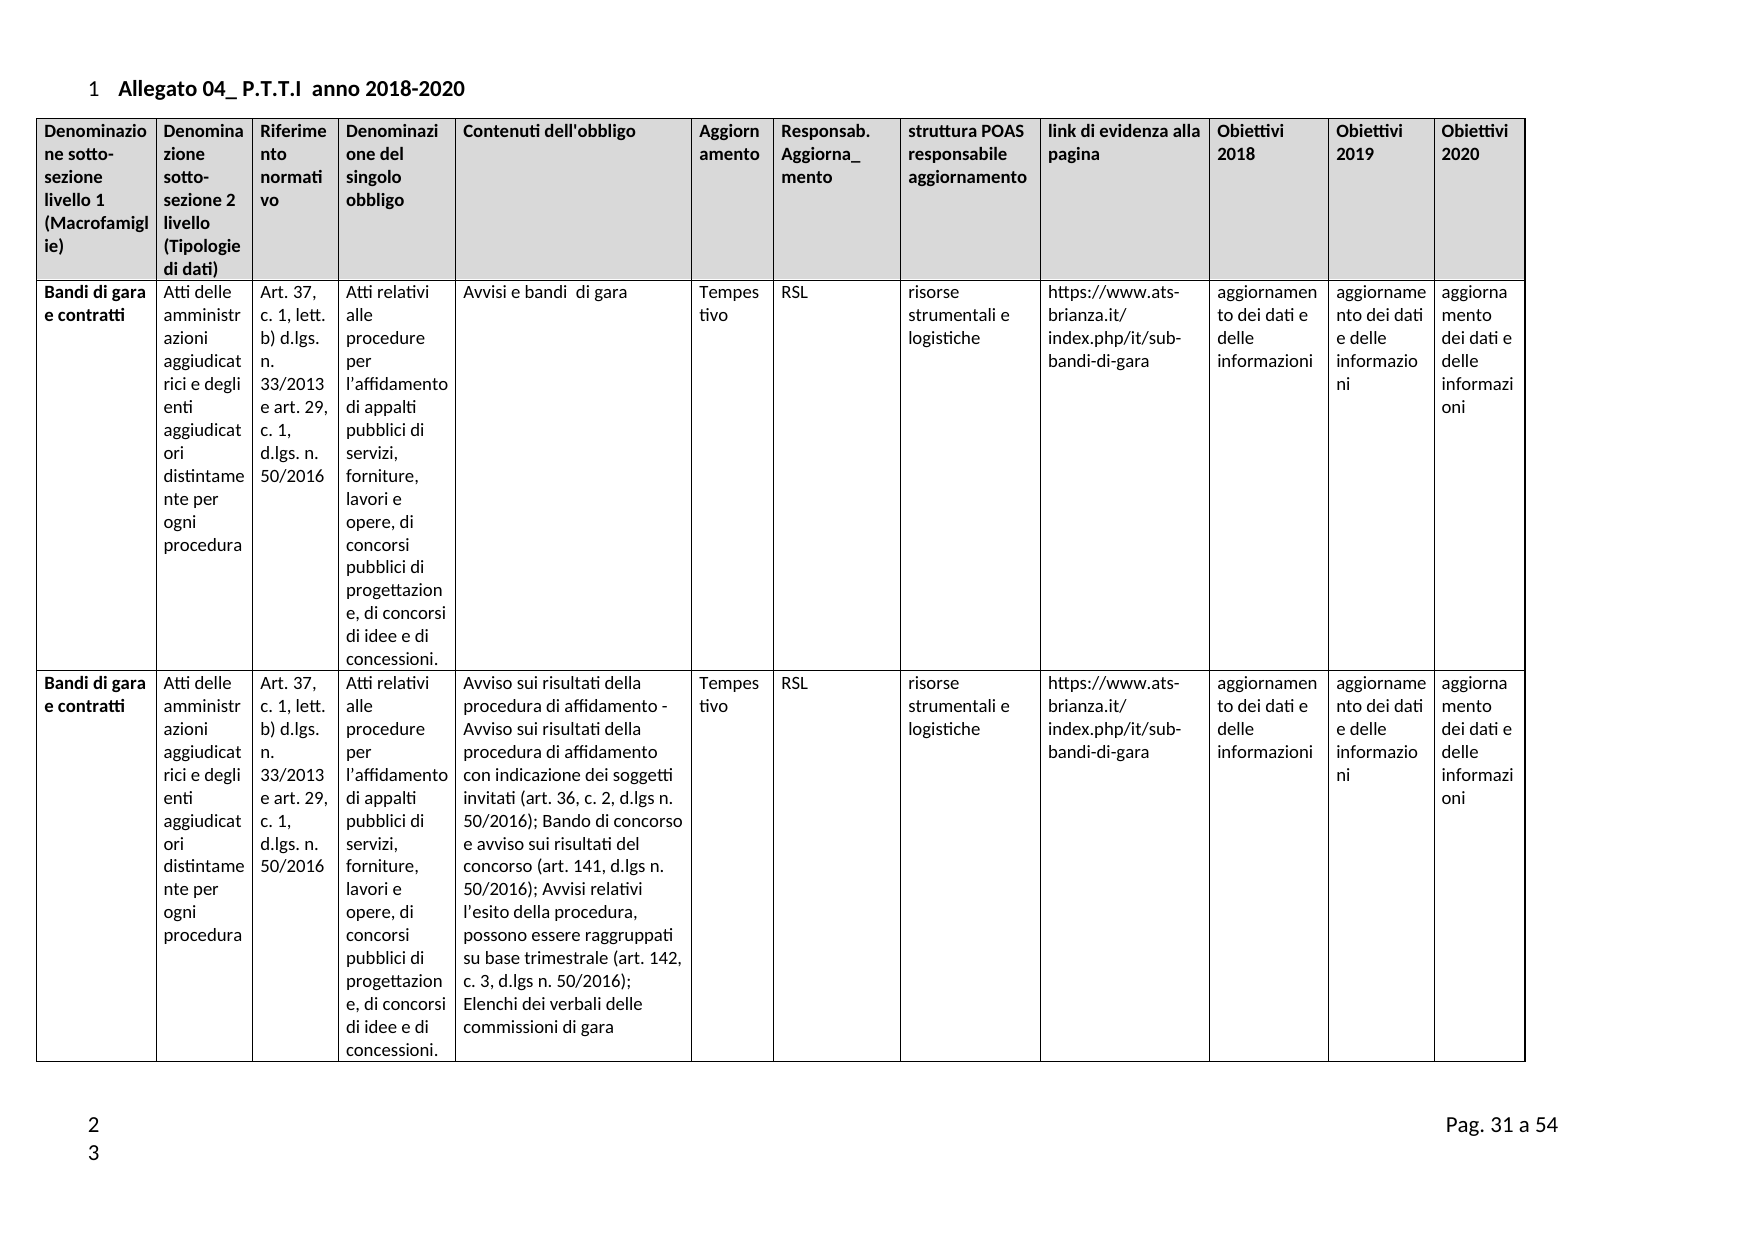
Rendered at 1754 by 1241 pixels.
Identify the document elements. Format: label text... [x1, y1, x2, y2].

table_cell aggiornamento dei dati e delle informazioni [1329, 281, 1434, 670]
table_cell Bandi di gara e contratti [37, 671, 156, 1061]
table_cell Avviso sui risultati della procedura di affidamento - Avviso sui risultati della procedura di affidamento con indicazione dei soggetti invitati (art. 36, c. 2, d.lgs n. 50/2016); Bando di concorso e avviso sui risultati del concorso (art. 141, d.lgs n. 50/2016); Avvisi relativi l’esito della procedura, possono essere raggruppati su base trimestrale (art. 142, c. 3, d.lgs n. 50/2016); Elenchi dei verbali delle commissioni di gara [456, 671, 691, 1061]
table_header Riferimento normativo [253, 119, 338, 279]
table_header Denominazione sotto-sezione 2 livello (Tipologie di dati) [157, 119, 252, 279]
table_header link di evidenza alla pagina [1041, 119, 1209, 279]
table_cell Art. 37, c. 1, lett. b) d.lgs. n. 33/2013 e art. 29, c. 1, d.lgs. n. 50/2016 [253, 671, 338, 1061]
table_header Obiettivi 2018 [1210, 119, 1328, 279]
table_cell Atti delle amministrazioni aggiudicatrici e degli enti aggiudicatori distintamente per ogni procedura [157, 281, 252, 670]
table_header Responsab. Aggiorna_ mento [774, 119, 900, 279]
table_cell risorse strumentali e logistiche [901, 671, 1040, 1061]
table_cell Atti relativi alle procedure per l’affidamento di appalti pubblici di servizi, forniture, lavori e opere, di concorsi pubblici di progettazione, di concorsi di idee e di concessioni. [339, 281, 455, 670]
table_cell Atti relativi alle procedure per l’affidamento di appalti pubblici di servizi, forniture, lavori e opere, di concorsi pubblici di progettazione, di concorsi di idee e di concessioni. [339, 671, 455, 1061]
table_cell https://www.ats-brianza.it/index.php/it/sub-bandi-di-gara [1041, 671, 1209, 1061]
table_cell aggiornamento dei dati e delle informazioni [1435, 281, 1524, 670]
table_cell RSL [774, 671, 900, 1061]
table_cell aggiornamento dei dati e delle informazioni [1210, 671, 1328, 1061]
table_header Contenuti dell'obbligo [456, 119, 691, 279]
table_cell Atti delle amministrazioni aggiudicatrici e degli enti aggiudicatori distintamente per ogni procedura [157, 671, 252, 1061]
table_cell Tempestivo [692, 281, 773, 670]
table_header Aggiornamento [692, 119, 773, 279]
table_cell aggiornamento dei dati e delle informazioni [1435, 671, 1524, 1061]
table_cell Art. 37, c. 1, lett. b) d.lgs. n. 33/2013 e art. 29, c. 1, d.lgs. n. 50/2016 [253, 281, 338, 670]
table_cell https://www.ats-brianza.it/index.php/it/sub-bandi-di-gara [1041, 281, 1209, 670]
table_cell Avvisi e bandi di gara [456, 281, 691, 670]
table_cell aggiornamento dei dati e delle informazioni [1329, 671, 1434, 1061]
table_cell RSL [774, 281, 900, 670]
table_header Obiettivi 2019 [1329, 119, 1434, 279]
table_header Denominazione del singolo obbligo [339, 119, 455, 279]
table_cell aggiornamento dei dati e delle informazioni [1210, 281, 1328, 670]
table_cell Tempestivo [692, 671, 773, 1061]
table_header struttura POAS responsabile aggiornamento [901, 119, 1040, 279]
table_cell Bandi di gara e contratti [37, 281, 156, 670]
table_header Obiettivi 2020 [1435, 119, 1524, 279]
table_header Denominazione sotto-sezione livello 1 (Macrofamiglie) [37, 119, 156, 279]
table_cell risorse strumentali e logistiche [901, 281, 1040, 670]
